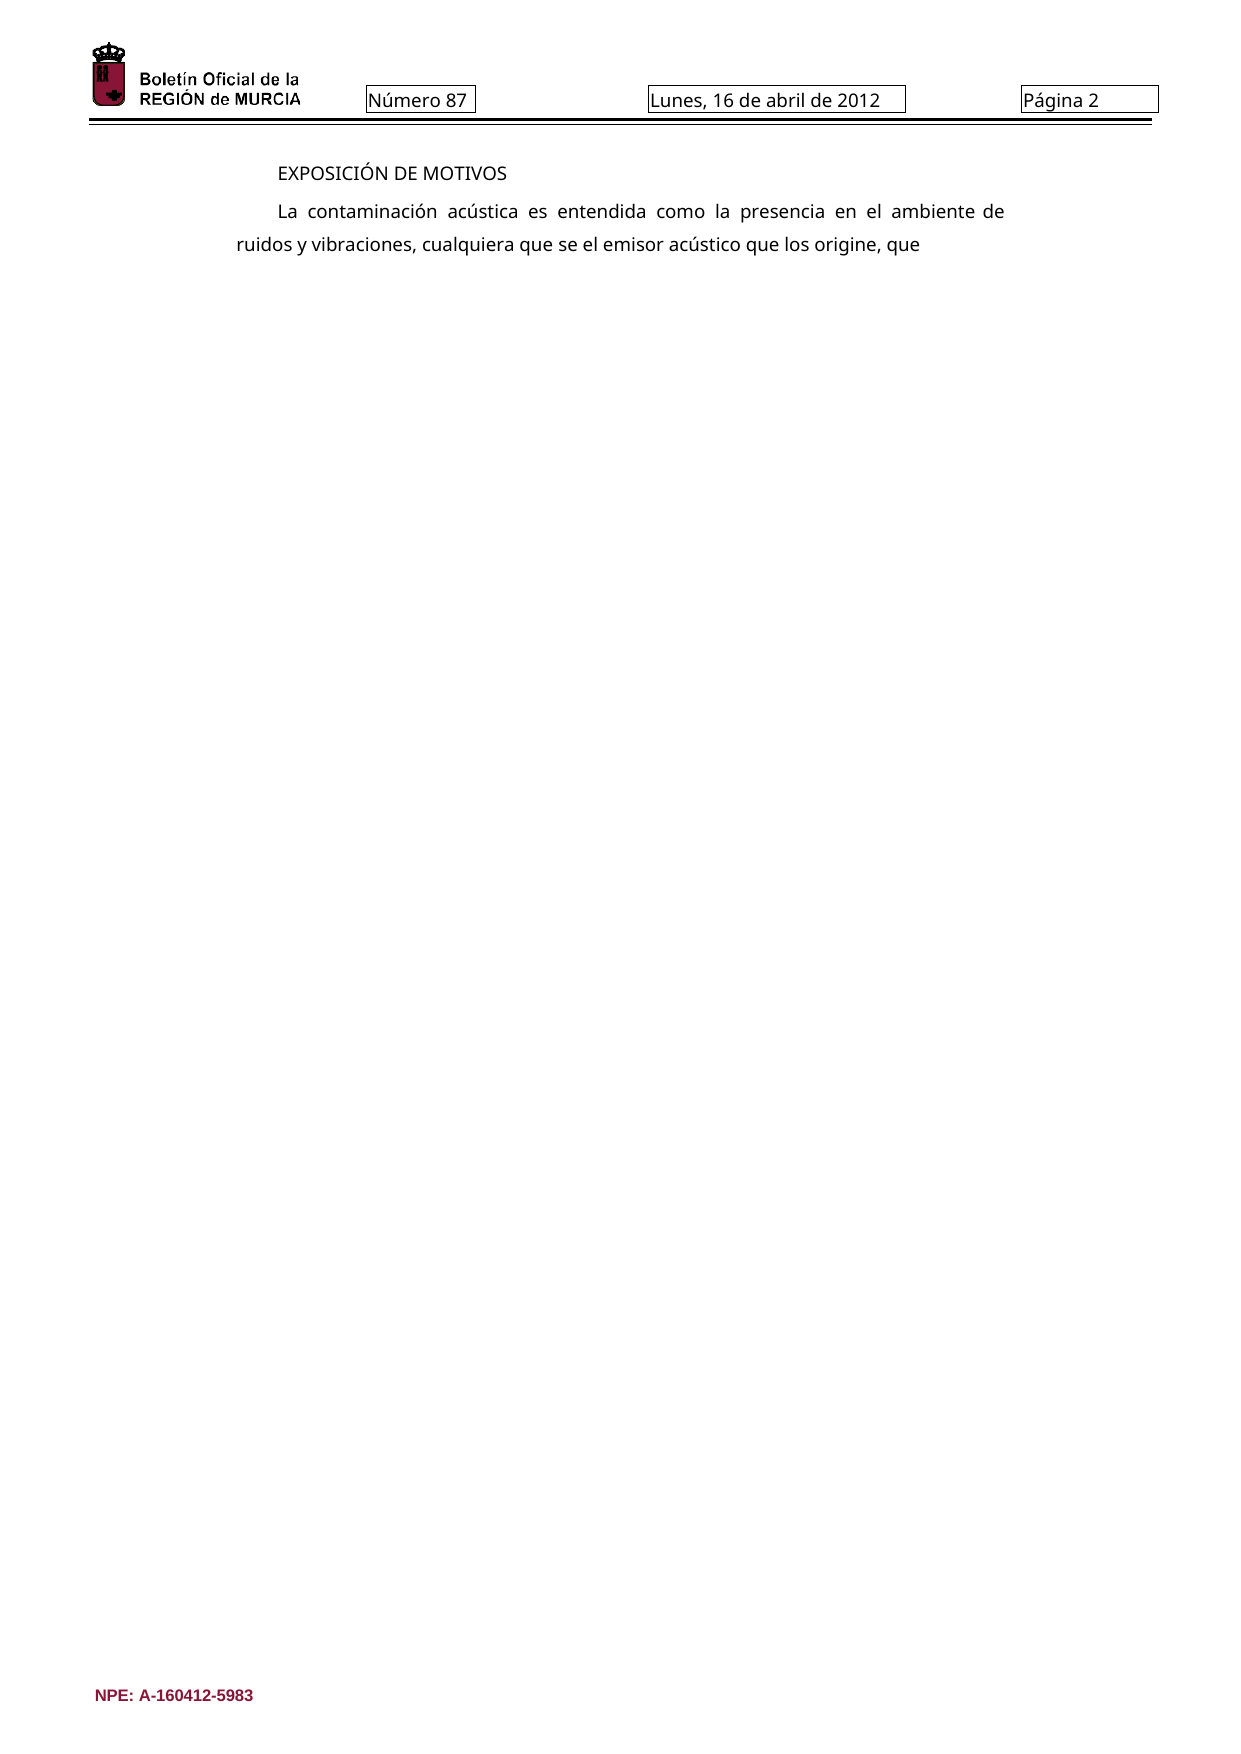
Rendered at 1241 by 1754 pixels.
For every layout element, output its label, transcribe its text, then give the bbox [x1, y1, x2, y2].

picture [140, 72, 301, 105]
text La contaminación acústica es entendida como la presencia en el ambiente de ruidos y vibraciones, cualquiera que se el emisor acústico que los origine, que [236, 198, 1005, 256]
picture [92, 42, 125, 106]
text EXPOSICIÓN DE MOTIVOS [277, 160, 1065, 186]
